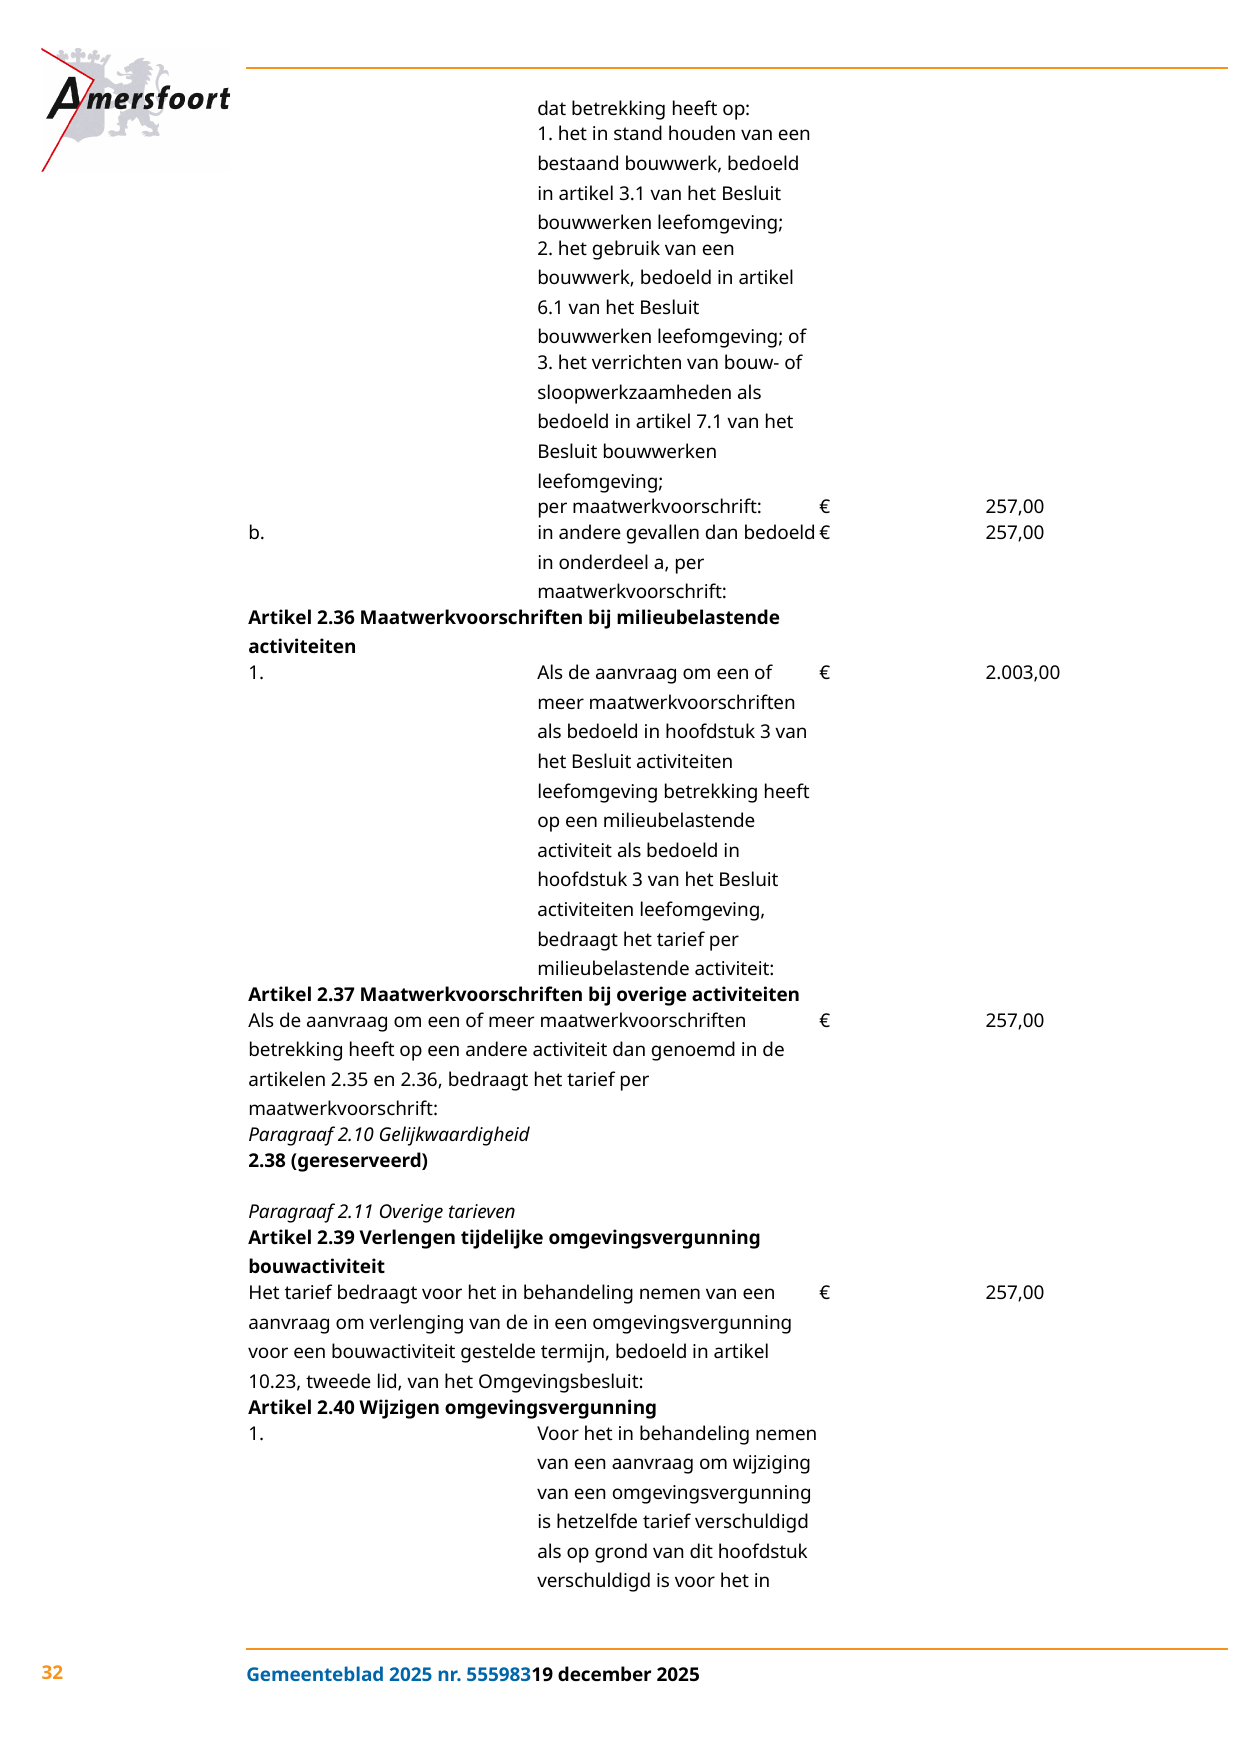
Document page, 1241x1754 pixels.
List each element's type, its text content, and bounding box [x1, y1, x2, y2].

table_cell € [819, 660, 985, 981]
table_cell [985, 121, 1152, 235]
table_cell Artikel 2.40 Wijzigen omgevingsvergunning [248, 1394, 819, 1420]
table_cell 3. het verrichten van bouw- of sloopwerkzaamheden als bedoeld in artikel 7.1 van het Besluit bouwwerken leefomgeving; [537, 350, 819, 493]
table_cell Het tarief bedraagt voor het in behandeling nemen van een aanvraag om verlenging van de in een omgevingsvergunning voor een bouwactiviteit gestelde termijn, bedoeld in artikel 10.23, tweede lid, van het Omgevingsbesluit: [248, 1280, 819, 1394]
table_cell [537, 1173, 819, 1198]
table_cell 257,00 [985, 494, 1152, 519]
table_cell [985, 1394, 1152, 1420]
table_cell 1. [248, 660, 537, 981]
table_cell b. [248, 519, 537, 604]
table_cell [985, 1147, 1152, 1173]
table_cell [819, 1173, 985, 1198]
table_cell [248, 494, 537, 519]
table_cell Paragraaf 2.11 Overige tarieven [248, 1199, 819, 1224]
table_cell 1. het in stand houden van een bestaand bouwwerk, bedoeld in artikel 3.1 van het Besluit bouwwerken leefomgeving; [537, 121, 819, 235]
table_cell [985, 350, 1152, 493]
table_cell 257,00 [985, 519, 1152, 604]
table_cell [819, 1224, 985, 1279]
table_cell [985, 981, 1152, 1007]
table_cell Als de aanvraag om een of meer maatwerkvoorschriften betrekking heeft op een andere activiteit dan genoemd in de artikelen 2.35 en 2.36, bedraagt het tarief per maatwerkvoorschrift: [248, 1007, 819, 1121]
table_cell per maatwerkvoorschrift: [537, 494, 819, 519]
table_cell [985, 1121, 1152, 1147]
table_cell [248, 95, 537, 121]
table_cell 2.38 (gereserveerd) [248, 1147, 819, 1173]
table_cell [819, 604, 985, 659]
table_cell [985, 95, 1152, 121]
table_cell [819, 1420, 985, 1593]
table_cell [819, 121, 985, 235]
table_cell [985, 235, 1152, 349]
table_cell [819, 1199, 985, 1224]
table_cell Paragraaf 2.10 Gelijkwaardigheid [248, 1121, 819, 1147]
table_cell 257,00 [985, 1280, 1152, 1394]
table_cell [985, 604, 1152, 659]
picture [41, 47, 231, 172]
table_cell [985, 1420, 1152, 1593]
table_cell 2. het gebruik van een bouwwerk, bedoeld in artikel 6.1 van het Besluit bouwwerken leefomgeving; of [537, 235, 819, 349]
table_cell € [819, 494, 985, 519]
table_cell € [819, 519, 985, 604]
table_cell [819, 981, 985, 1007]
table_cell € [819, 1280, 985, 1394]
table_cell Artikel 2.39 Verlengen tijdelijke omgevingsvergunning bouwactiviteit [248, 1224, 819, 1279]
table_cell dat betrekking heeft op: [537, 95, 819, 121]
table_cell 2.003,00 [985, 660, 1152, 981]
table_cell 1. [248, 1420, 537, 1593]
table_cell [819, 1121, 985, 1147]
table_cell [248, 1173, 537, 1198]
table_cell Voor het in behandeling nemen van een aanvraag om wijziging van een omgevingsvergunning is hetzelfde tarief verschuldigd als op grond van dit hoofdstuk verschuldigd is voor het in [537, 1420, 819, 1593]
table_cell [985, 1173, 1152, 1198]
table_cell 257,00 [985, 1007, 1152, 1121]
table_cell [819, 1394, 985, 1420]
table_cell Artikel 2.37 Maatwerkvoorschriften bij overige activiteiten [248, 981, 819, 1007]
table_cell [248, 121, 537, 235]
table_cell in andere gevallen dan bedoeld in onderdeel a, per maatwerkvoorschrift: [537, 519, 819, 604]
table_cell [819, 1147, 985, 1173]
table_cell [248, 235, 537, 349]
table_cell Als de aanvraag om een of meer maatwerkvoorschriften als bedoeld in hoofdstuk 3 van het Besluit activiteiten leefomgeving betrekking heeft op een milieubelastende activiteit als bedoeld in hoofdstuk 3 van het Besluit activiteiten leefomgeving, bedraagt het tarief per milieubelastende activiteit: [537, 660, 819, 981]
table_cell € [819, 1007, 985, 1121]
table_cell [985, 1199, 1152, 1224]
table_cell [248, 350, 537, 493]
table_cell [985, 1224, 1152, 1279]
table_cell [819, 235, 985, 349]
table_cell [819, 350, 985, 493]
table_cell Artikel 2.36 Maatwerkvoorschriften bij milieubelastende activiteiten [248, 604, 819, 659]
table_cell [819, 95, 985, 121]
